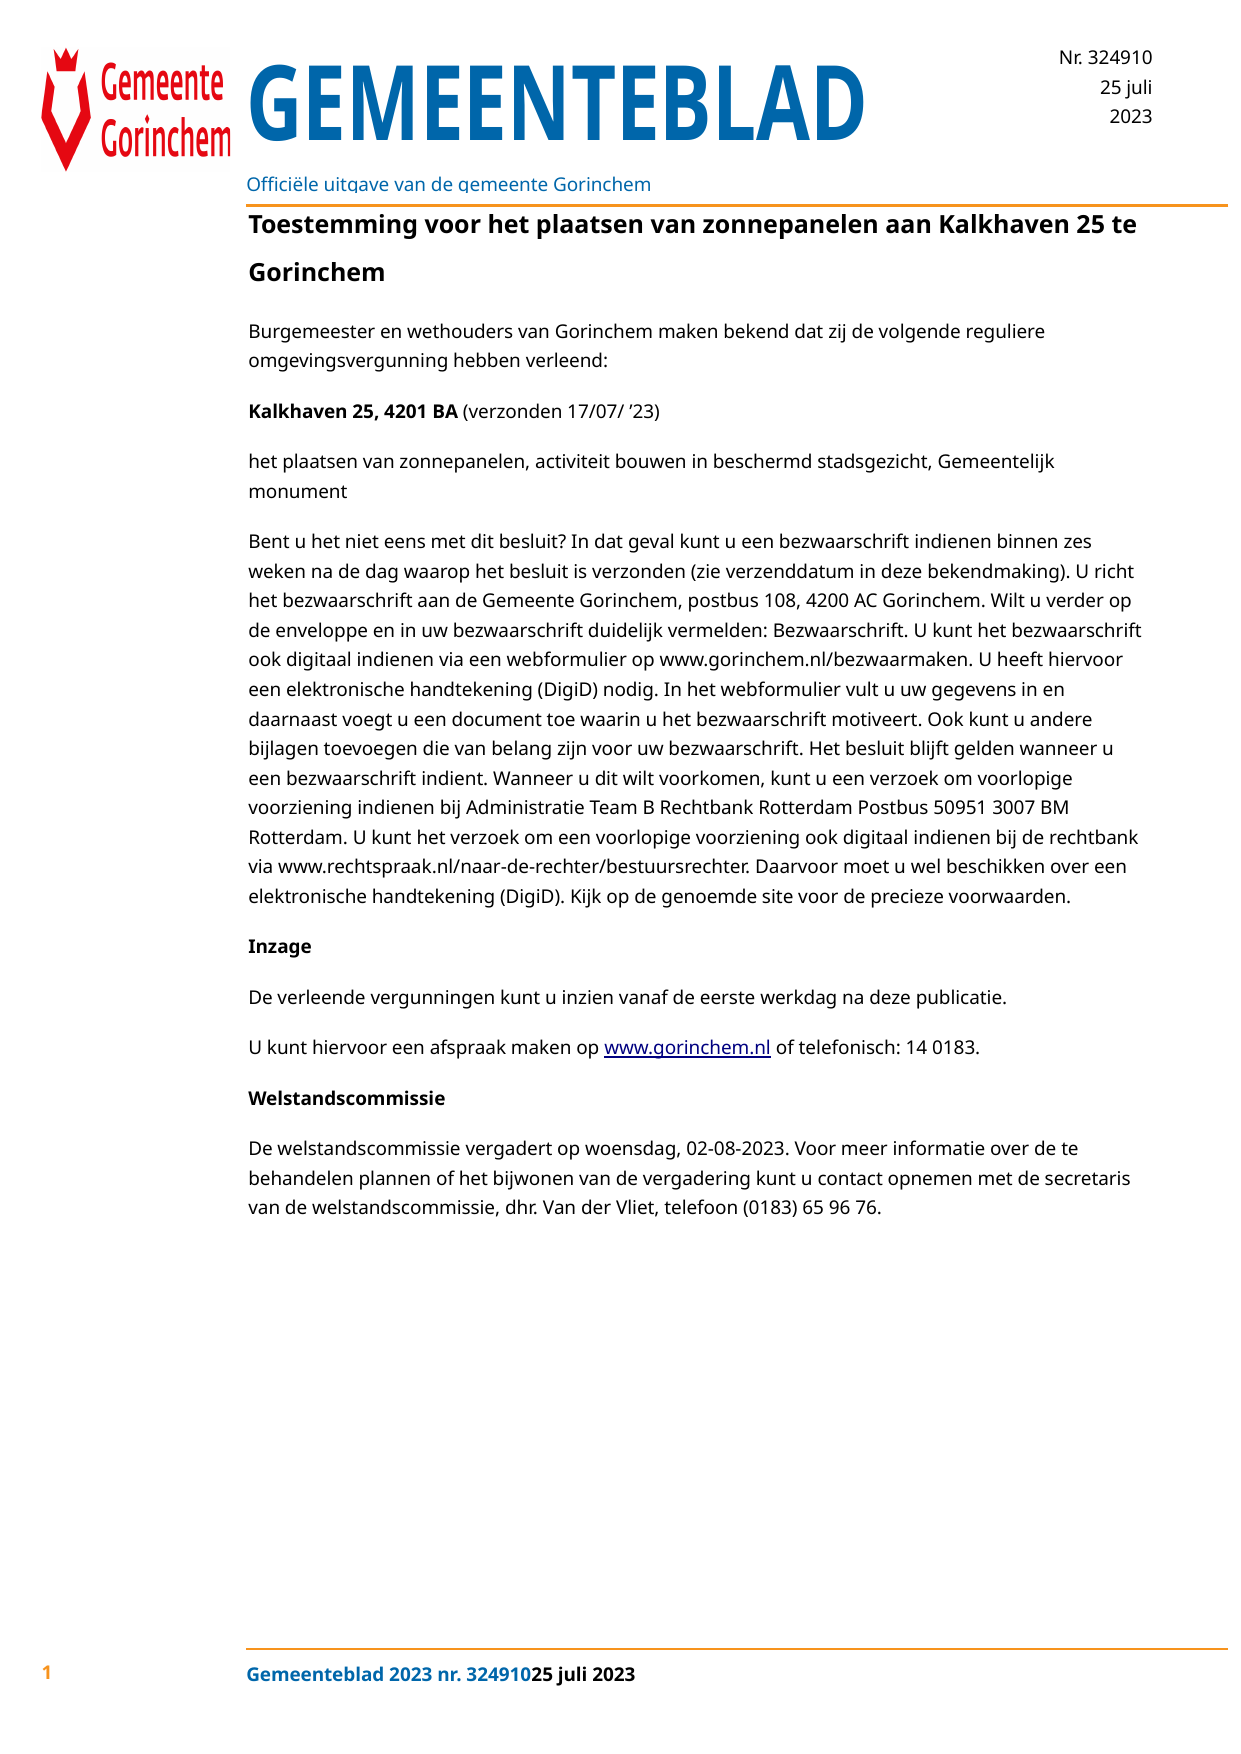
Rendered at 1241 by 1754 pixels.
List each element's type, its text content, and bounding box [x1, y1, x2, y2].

text Burgemeester en wethouders van Gorinchem maken bekend dat zij de volgende reguliere omgevingsvergunning hebben verleend: [248, 318, 1152, 373]
text De verleende vergunningen kunt u inzien vanaf de eerste werkdag na deze publicatie. [248, 984, 1152, 1010]
text Toestemming voor het plaatsen van zonnepanelen aan Kalkhaven 25 te Gorinchem [248, 207, 1152, 288]
text Welstandscommissie [248, 1085, 1152, 1111]
picture [41, 47, 231, 172]
text Kalkhaven 25, 4201 BA (verzonden 17/07/ ’23) [248, 398, 1152, 424]
text Inzage [248, 934, 1152, 959]
text Bent u het niet eens met dit besluit? In dat geval kunt u een bezwaarschrift indienen binnen zes weken na de dag waarop het besluit is verzonden (zie verzenddatum in deze bekendmaking). U richt het bezwaarschrift aan de Gemeente Gorinchem, postbus 108, 4200 AC Gorinchem. Wilt u verder op de enveloppe en in uw bezwaarschrift duidelijk vermelden: Bezwaarschrift. U kunt het bezwaarschrift ook digitaal indienen via een webformulier op www.gorinchem.nl/bezwaarmaken. U heeft hiervoor een elektronische handtekening (DigiD) nodig. In het webformulier vult u uw gegevens in en daarnaast voegt u een document toe waarin u het bezwaarschrift motiveert. Ook kunt u andere bijlagen toevoegen die van belang zijn voor uw bezwaarschrift. Het besluit blijft gelden wanneer u een bezwaarschrift indient. Wanneer u dit wilt voorkomen, kunt u een verzoek om voorlopige voorziening indienen bij Administratie Team B Rechtbank Rotterdam Postbus 50951 3007 BM Rotterdam. U kunt het verzoek om een voorlopige voorziening ook digitaal indienen bij de rechtbank via www.rechtspraak.nl/naar-de-rechter/bestuursrechter. Daarvoor moet u wel beschikken over een elektronische handtekening (DigiD). Kijk op de genoemde site voor de precieze voorwaarden. [248, 528, 1152, 909]
text U kunt hiervoor een afspraak maken op www.gorinchem.nl of telefonisch: 14 0183. [248, 1034, 1152, 1060]
text De welstandscommissie vergadert op woensdag, 02-08-2023. Voor meer informatie over de te behandelen plannen of het bijwonen van de vergadering kunt u contact opnemen met de secretaris van de welstandscommissie, dhr. Van der Vliet, telefoon (0183) 65 96 76. [248, 1135, 1152, 1220]
text het plaatsen van zonnepanelen, activiteit bouwen in beschermd stadsgezicht, Gemeentelijk monument [248, 448, 1152, 504]
